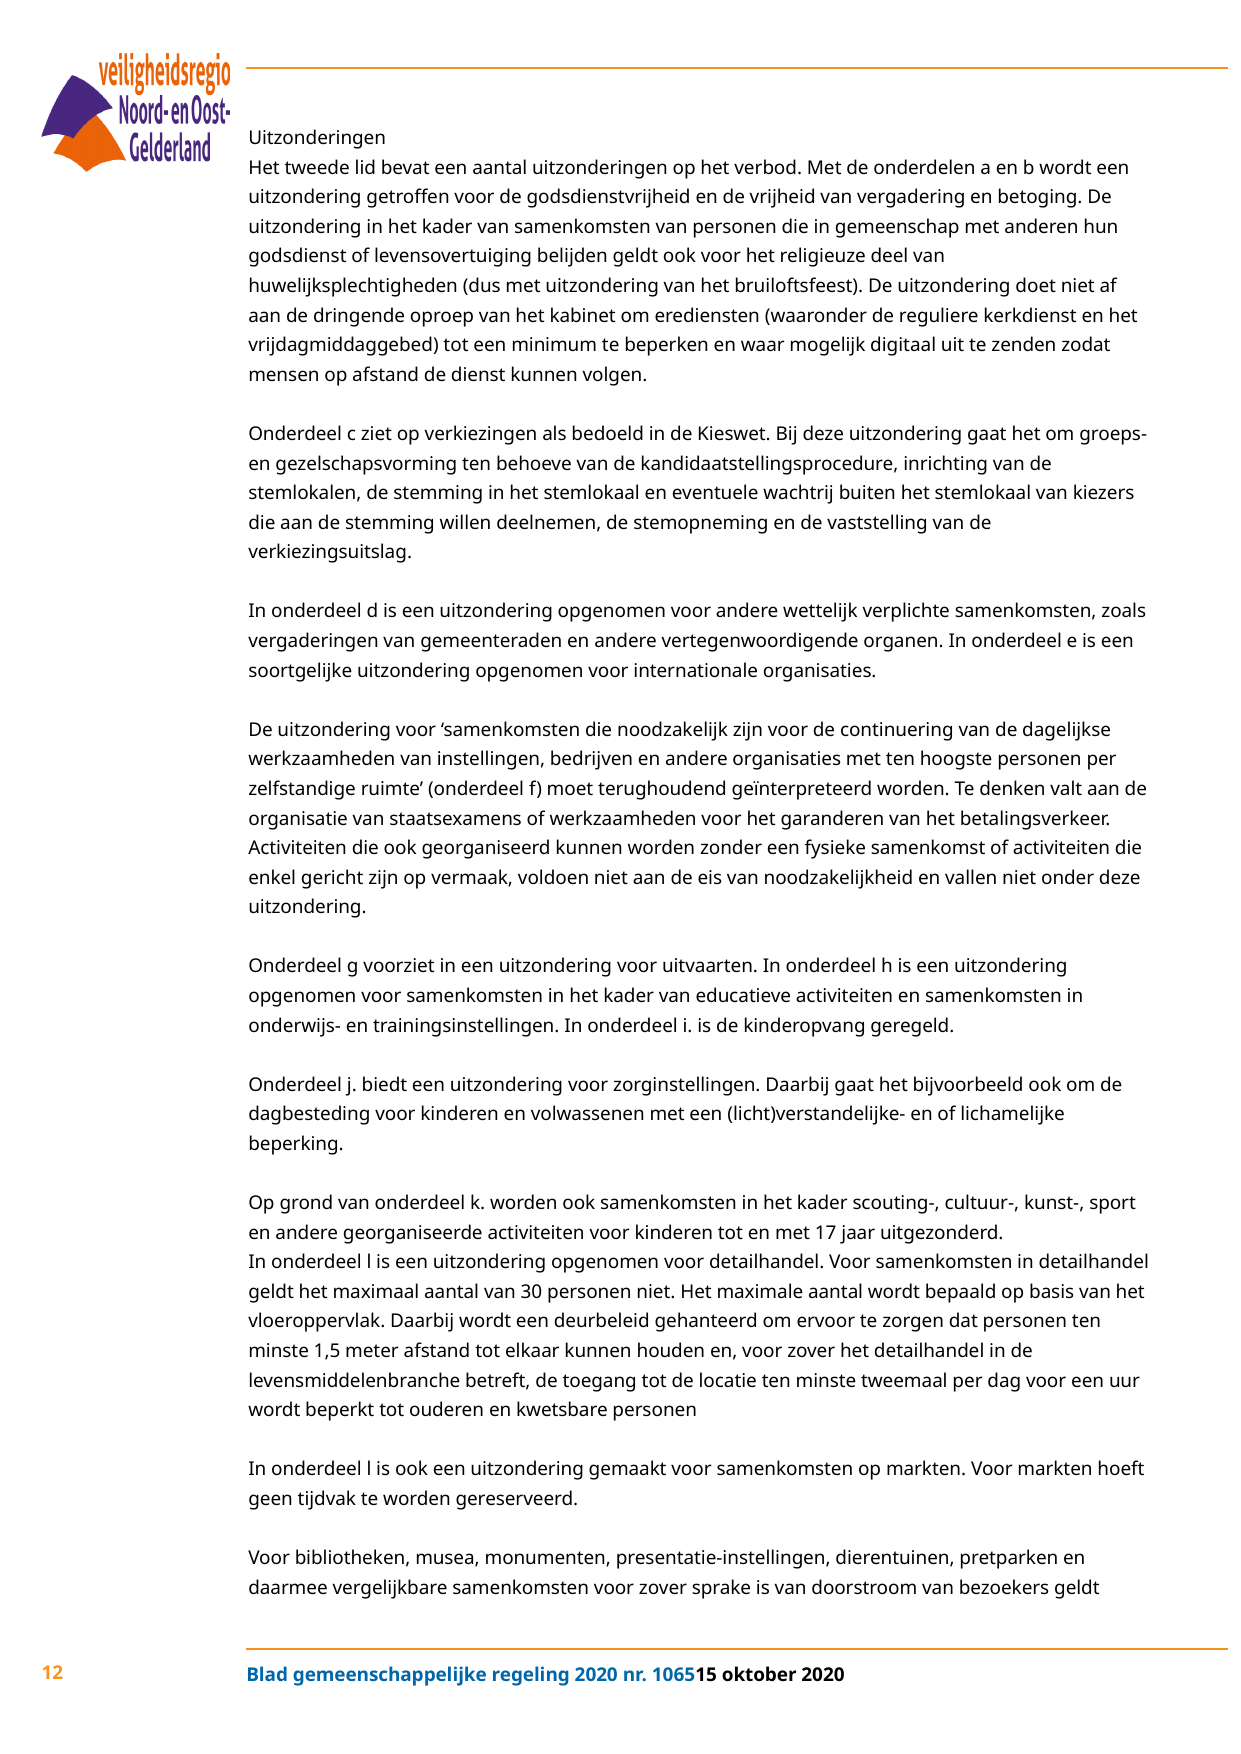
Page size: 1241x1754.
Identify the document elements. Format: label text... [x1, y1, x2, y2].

text Op grond van onderdeel k. worden ook samenkomsten in het kader scouting-, cultuur-, kunst-, sport en andere georganiseerde activiteiten voor kinderen tot en met 17 jaar uitgezonderd. [248, 1189, 1152, 1245]
picture [41, 47, 231, 172]
text In onderdeel l is ook een uitzondering gemaakt voor samenkomsten op markten. Voor markten hoeft geen tijdvak te worden gereserveerd. [248, 1456, 1152, 1511]
text Onderdeel c ziet op verkiezingen als bedoeld in de Kieswet. Bij deze uitzondering gaat het om groeps- en gezelschapsvorming ten behoeve van de kandidaatstellingsprocedure, inrichting van de stemlokalen, de stemming in het stemlokaal en eventuele wachtrij buiten het stemlokaal van kiezers die aan de stemming willen deelnemen, de stemopneming en de vaststelling van de verkiezingsuitslag. [248, 420, 1152, 564]
text In onderdeel d is een uitzondering opgenomen voor andere wettelijk verplichte samenkomsten, zoals vergaderingen van gemeenteraden en andere vertegenwoordigende organen. In onderdeel e is een soortgelijke uitzondering opgenomen voor internationale organisaties. [248, 598, 1152, 683]
text In onderdeel l is een uitzondering opgenomen voor detailhandel. Voor samenkomsten in detailhandel geldt het maximaal aantal van 30 personen niet. Het maximale aantal wordt bepaald op basis van het vloeroppervlak. Daarbij wordt een deurbeleid gehanteerd om ervoor te zorgen dat personen ten minste 1,5 meter afstand tot elkaar kunnen houden en, voor zover het detailhandel in de levensmiddelenbranche betreft, de toegang tot de locatie ten minste tweemaal per dag voor een uur wordt beperkt tot ouderen en kwetsbare personen [248, 1248, 1152, 1422]
text De uitzondering voor ‘samenkomsten die noodzakelijk zijn voor de continuering van de dagelijkse werkzaamheden van instellingen, bedrijven en andere organisaties met ten hoogste personen per zelfstandige ruimte’ (onderdeel f) moet terughoudend geïnterpreteerd worden. Te denken valt aan de organisatie van staatsexamens of werkzaamheden voor het garanderen van het betalingsverkeer. Activiteiten die ook georganiseerd kunnen worden zonder een fysieke samenkomst of activiteiten die enkel gericht zijn op vermaak, voldoen niet aan de eis van noodzakelijkheid en vallen niet onder deze uitzondering. [248, 716, 1152, 919]
text Onderdeel j. biedt een uitzondering voor zorginstellingen. Daarbij gaat het bijvoorbeeld ook om de dagbesteding voor kinderen en volwassenen met een (licht)verstandelijke- en of lichamelijke beperking. [248, 1071, 1152, 1156]
text Onderdeel g voorziet in een uitzondering voor uitvaarten. In onderdeel h is een uitzondering opgenomen voor samenkomsten in het kader van educatieve activiteiten en samenkomsten in onderwijs- en trainingsinstellingen. In onderdeel i. is de kinderopvang geregeld. [248, 953, 1152, 1038]
text Het tweede lid bevat een aantal uitzonderingen op het verbod. Met de onderdelen a en b wordt een uitzondering getroffen voor de godsdienstvrijheid en de vrijheid van vergadering en betoging. De uitzondering in het kader van samenkomsten van personen die in gemeenschap met anderen hun godsdienst of levensovertuiging belijden geldt ook voor het religieuze deel van huwelijksplechtigheden (dus met uitzondering van het bruiloftsfeest). De uitzondering doet niet af aan de dringende oproep van het kabinet om erediensten (waaronder de reguliere kerkdienst en het vrijdagmiddaggebed) tot een minimum te beperken en waar mogelijk digitaal uit te zenden zodat mensen op afstand de dienst kunnen volgen. [248, 154, 1152, 387]
text Voor bibliotheken, musea, monumenten, presentatie-instellingen, dierentuinen, pretparken en daarmee vergelijkbare samenkomsten voor zover sprake is van doorstroom van bezoekers geldt [248, 1544, 1152, 1600]
text Uitzonderingen [248, 124, 1152, 150]
